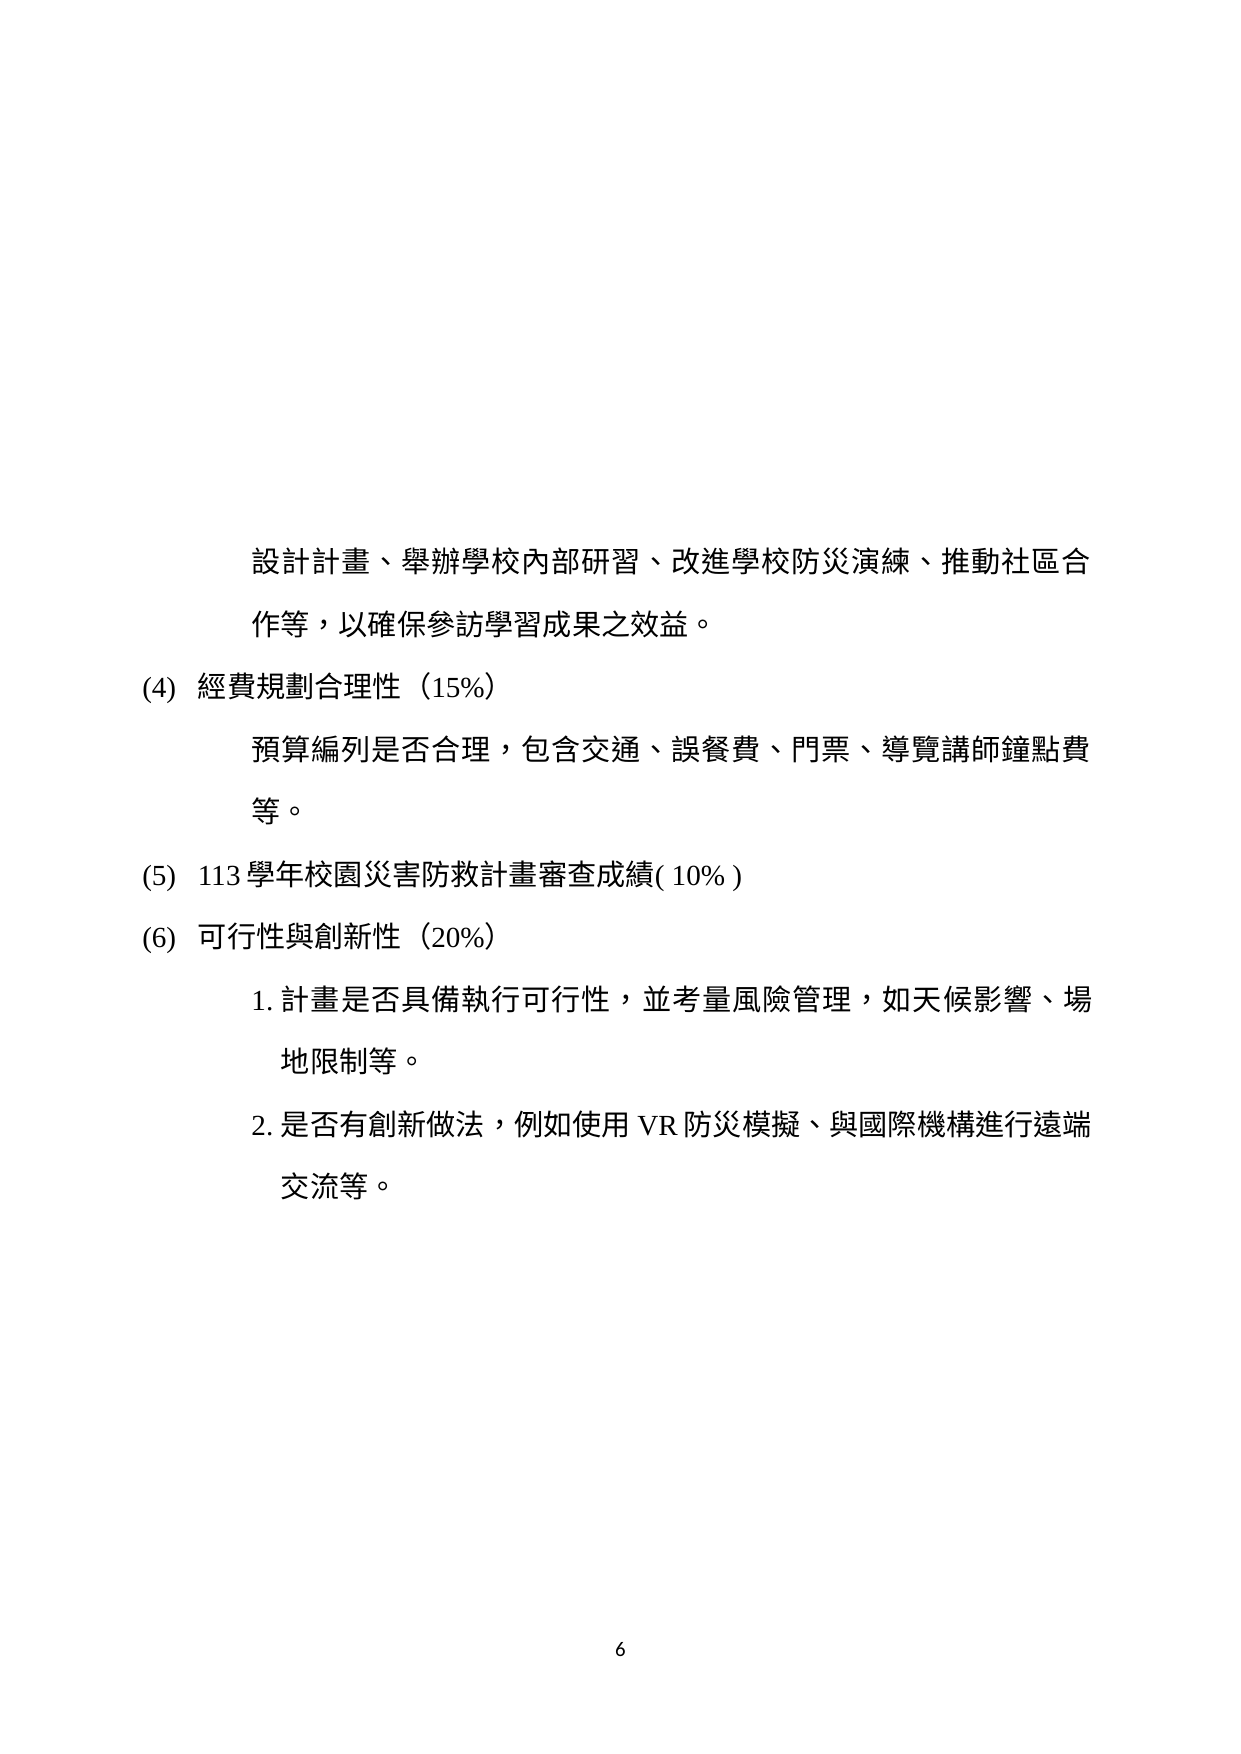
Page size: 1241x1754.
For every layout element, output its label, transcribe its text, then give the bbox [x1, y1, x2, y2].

list 是否有創新做法，例如使用VR防災模擬、與國際機構進行遠端交流等。 [251, 1081, 1092, 1206]
list 可行性與創新性（20%） [142, 893, 1092, 956]
list 經費規劃合理性（15%） [142, 643, 1092, 706]
list 113學年校園災害防救計畫審查成績( 10% ) [142, 831, 1092, 893]
text 預算編列是否合理，包含交通、誤餐費、門票、導覽講師鐘點費等。 [251, 706, 1092, 831]
list 計畫是否具備執行可行性，並考量風險管理，如天候影響、場地限制等。 [251, 956, 1092, 1081]
text 設計計畫、舉辦學校內部研習、改進學校防災演練、推動社區合作等，以確保參訪學習成果之效益。 [251, 518, 1092, 643]
